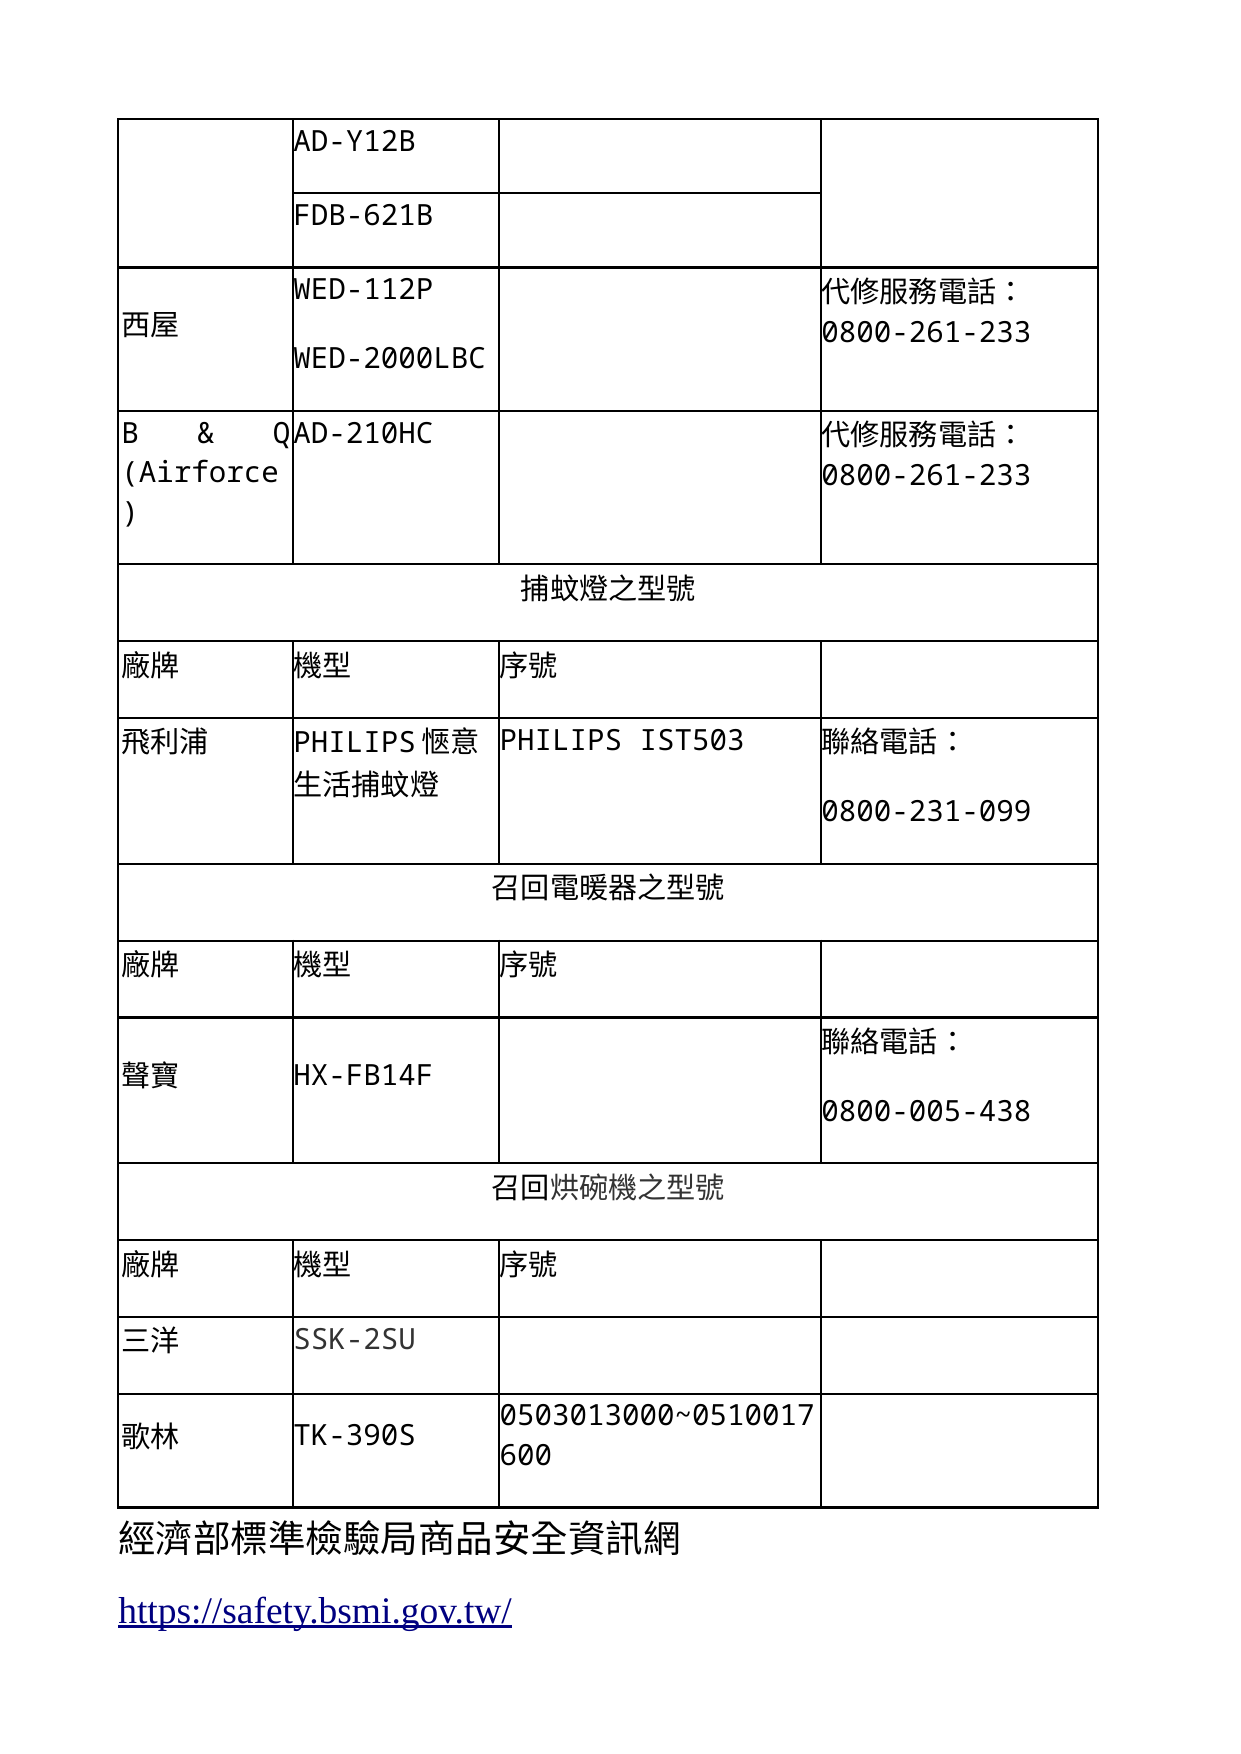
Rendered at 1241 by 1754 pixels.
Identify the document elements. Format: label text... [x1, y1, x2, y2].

table_cell [822, 642, 1097, 717]
table_cell [822, 120, 1097, 266]
table_cell [500, 194, 820, 266]
table_cell AD-Y12B [294, 120, 498, 192]
table_cell [822, 1395, 1097, 1506]
table_cell [119, 120, 292, 266]
table_cell [500, 269, 820, 410]
table_cell 機型 [294, 942, 498, 1016]
table_cell [822, 1318, 1097, 1393]
table_cell [500, 1318, 820, 1393]
table_cell 廠牌 [119, 942, 292, 1016]
table_cell 代修服務電話：0800-261-233 [822, 412, 1097, 563]
table_cell SSK-2SU [294, 1318, 498, 1393]
table_cell [500, 412, 820, 563]
table_cell 西屋 [119, 269, 292, 410]
table_cell TK-390S [294, 1395, 498, 1506]
table_cell [500, 120, 820, 192]
table_cell [822, 942, 1097, 1016]
table_cell 飛利浦 [119, 719, 292, 863]
table_cell 聲寶 [119, 1019, 292, 1162]
table_cell 代修服務電話：0800-261-233 [822, 269, 1097, 410]
table_cell [822, 1241, 1097, 1316]
table_cell PHILIPS愜意生活捕蚊燈 [294, 719, 498, 863]
table_cell [500, 1019, 820, 1162]
table_cell FDB-621B [294, 194, 498, 266]
table_cell 三洋 [119, 1318, 292, 1393]
table_cell 序號 [500, 642, 820, 717]
table_cell WED-112P WED-2000LBC [294, 269, 498, 410]
table_cell 召回烘碗機之型號 [119, 1164, 1097, 1239]
table_cell 歌林 [119, 1395, 292, 1506]
table_cell 機型 [294, 642, 498, 717]
table_cell 0503013000~0510017600 [500, 1395, 820, 1506]
table_cell 捕蚊燈之型號 [119, 565, 1097, 640]
table_cell AD-210HC [294, 412, 498, 563]
text 經濟部標準檢驗局商品安全資訊網 [118, 1508, 1122, 1563]
table_cell 聯絡電話： 0800-005-438 [822, 1019, 1097, 1162]
table_cell 序號 [500, 1241, 820, 1316]
table_cell 召回電暖器之型號 [119, 865, 1097, 939]
table_cell 機型 [294, 1241, 498, 1316]
table_cell B & Q (Airforce) [119, 412, 292, 563]
table_cell 序號 [500, 942, 820, 1016]
table_cell 廠牌 [119, 1241, 292, 1316]
table_cell PHILIPS IST503 [500, 719, 820, 863]
table_cell HX-FB14F [294, 1019, 498, 1162]
table_cell 廠牌 [119, 642, 292, 717]
table_cell 聯絡電話： 0800-231-099 [822, 719, 1097, 863]
text https://safety.bsmi.gov.tw/ [118, 1588, 1122, 1631]
